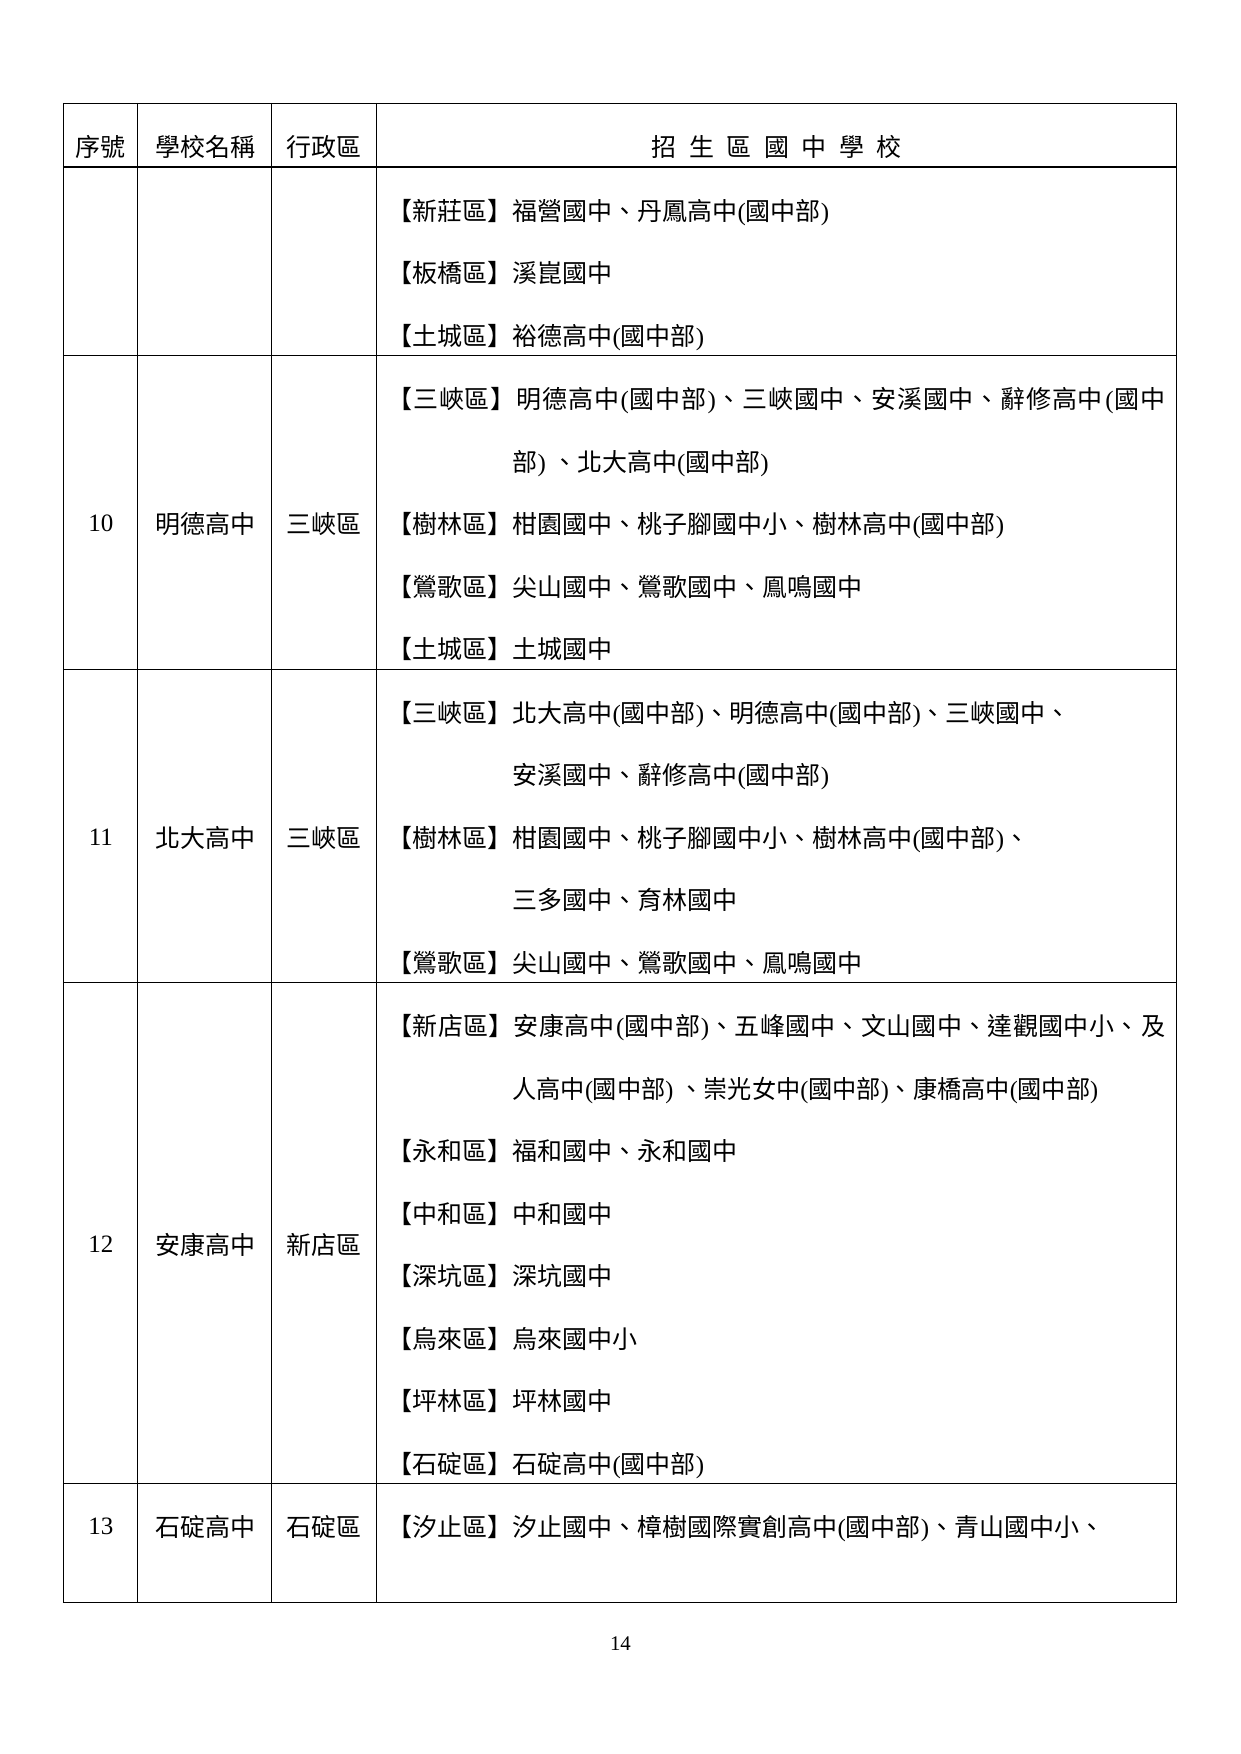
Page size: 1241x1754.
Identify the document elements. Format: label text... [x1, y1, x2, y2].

table_cell 三峽區 [272, 356, 376, 668]
table_header 序號 [64, 104, 137, 166]
table_cell 【汐止區】汐止國中、樟樹國際實創高中(國中部)、青山國中小、 [377, 1484, 1176, 1602]
table_cell 新店區 [272, 983, 376, 1483]
table_cell 11 [64, 670, 137, 982]
table_cell 【三峽區】北大高中(國中部)、明德高中(國中部)、三峽國中、 安溪國中、辭修高中(國中部) 【樹林區】柑園國中、桃子腳國中小、樹林高中(國中部)、 三多國中、育林國中 【鶯歌區】尖山國中、鶯歌國中、鳯鳴國中 [377, 670, 1176, 982]
table_cell 【新莊區】福營國中、丹鳳高中(國中部) 【板橋區】溪崑國中 【土城區】裕德高中(國中部) [377, 168, 1176, 355]
table_cell [64, 168, 137, 355]
table_cell 三峽區 [272, 670, 376, 982]
table_cell 12 [64, 983, 137, 1483]
table_cell [272, 168, 376, 355]
table_header 行政區 [272, 104, 376, 166]
table_cell 北大高中 [138, 670, 271, 982]
table_header 學校名稱 [138, 104, 271, 166]
table_cell [138, 168, 271, 355]
table_cell 石碇高中 [138, 1484, 271, 1602]
table_cell 明德高中 [138, 356, 271, 668]
table_cell 13 [64, 1484, 137, 1602]
table_header 招 生 區 國 中 學 校 [377, 104, 1176, 166]
table_cell 石碇區 [272, 1484, 376, 1602]
table_cell 10 [64, 356, 137, 668]
table_cell 安康高中 [138, 983, 271, 1483]
table_cell 【三峽區】明德高中(國中部)、三峽國中、安溪國中、辭修高中(國中部) 、北大高中(國中部) 【樹林區】柑園國中、桃子腳國中小、樹林高中(國中部) 【鶯歌區】尖山國中、鶯歌國中、鳯鳴國中 【土城區】土城國中 [377, 356, 1176, 668]
table_cell 【新店區】安康高中(國中部)、五峰國中、文山國中、達觀國中小、及人高中(國中部) 、崇光女中(國中部)、康橋高中(國中部) 【永和區】福和國中、永和國中 【中和區】中和國中 【深坑區】深坑國中 【烏來區】烏來國中小 【坪林區】坪林國中 【石碇區】石碇高中(國中部) [377, 983, 1176, 1483]
